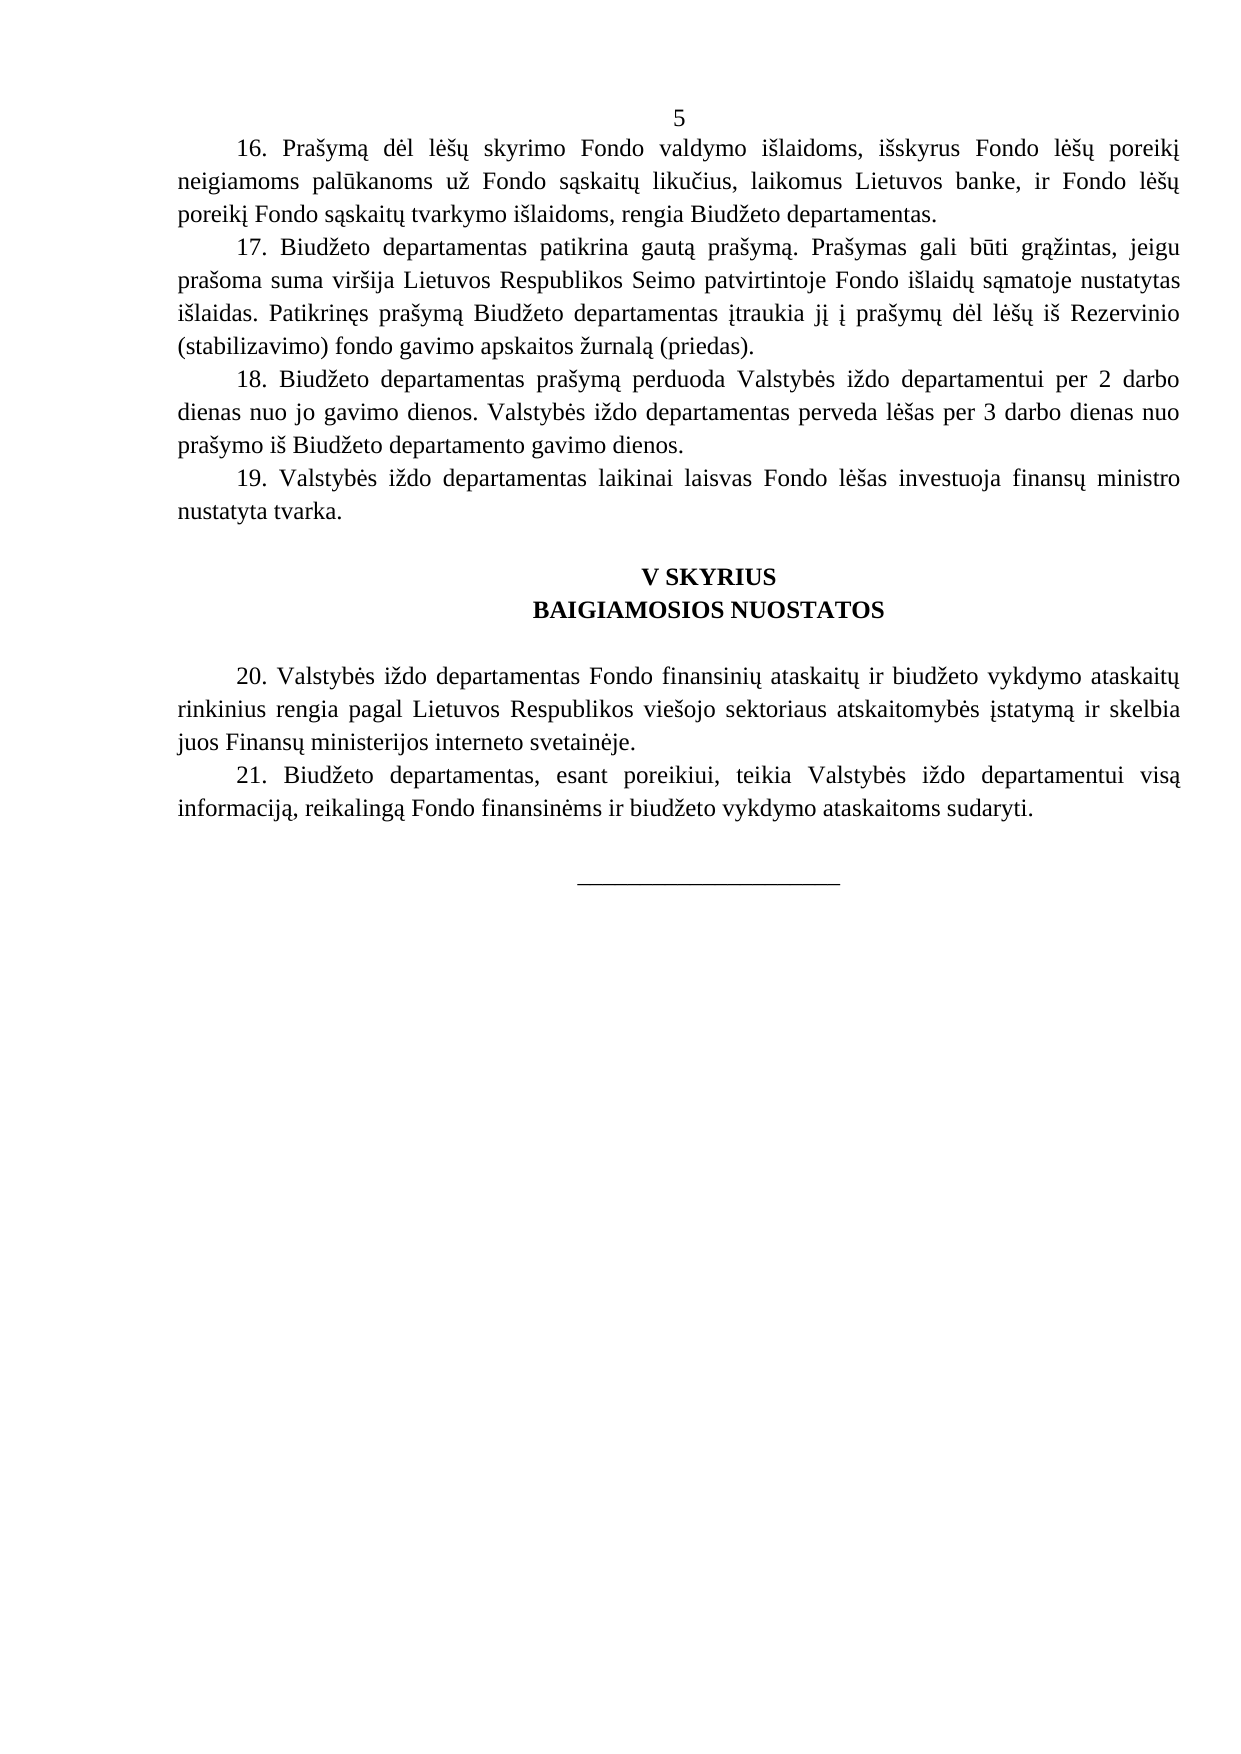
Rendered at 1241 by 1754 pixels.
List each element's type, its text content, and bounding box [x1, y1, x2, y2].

text _____________________ [177, 859, 1181, 888]
text 18. Biudžeto departamentas prašymą perduoda Valstybės iždo departamentui per 2 darbo dienas nuo jo gavimo dienos. Valstybės iždo departamentas perveda lėšas per 3 darbo dienas nuo prašymo iš Biudžeto departamento gavimo dienos. [177, 364, 1181, 459]
text 19. Valstybės iždo departamentas laikinai laisvas Fondo lėšas investuoja finansų ministro nustatyta tvarka. [177, 463, 1181, 525]
text V SKYRIUS [177, 562, 1181, 591]
text 16. Prašymą dėl lėšų skyrimo Fondo valdymo išlaidoms, išskyrus Fondo lėšų poreikį neigiamoms palūkanoms už Fondo sąskaitų likučius, laikomus Lietuvos banke, ir Fondo lėšų poreikį Fondo sąskaitų tvarkymo išlaidoms, rengia Biudžeto departamentas. [177, 133, 1181, 228]
text BAIGIAMOSIOS NUOSTATOS [177, 595, 1181, 624]
text 17. Biudžeto departamentas patikrina gautą prašymą. Prašymas gali būti grąžintas, jeigu prašoma suma viršija Lietuvos Respublikos Seimo patvirtintoje Fondo išlaidų sąmatoje nustatytas išlaidas. Patikrinęs prašymą Biudžeto departamentas įtraukia jį į prašymų dėl lėšų iš Rezervinio (stabilizavimo) fondo gavimo apskaitos žurnalą (priedas). [177, 232, 1181, 360]
text 20. Valstybės iždo departamentas Fondo finansinių ataskaitų ir biudžeto vykdymo ataskaitų rinkinius rengia pagal Lietuvos Respublikos viešojo sektoriaus atskaitomybės įstatymą ir skelbia juos Finansų ministerijos interneto svetainėje. [177, 661, 1181, 756]
text 21. Biudžeto departamentas, esant poreikiui, teikia Valstybės iždo departamentui visą informaciją, reikalingą Fondo finansinėms ir biudžeto vykdymo ataskaitoms sudaryti. [177, 760, 1181, 822]
